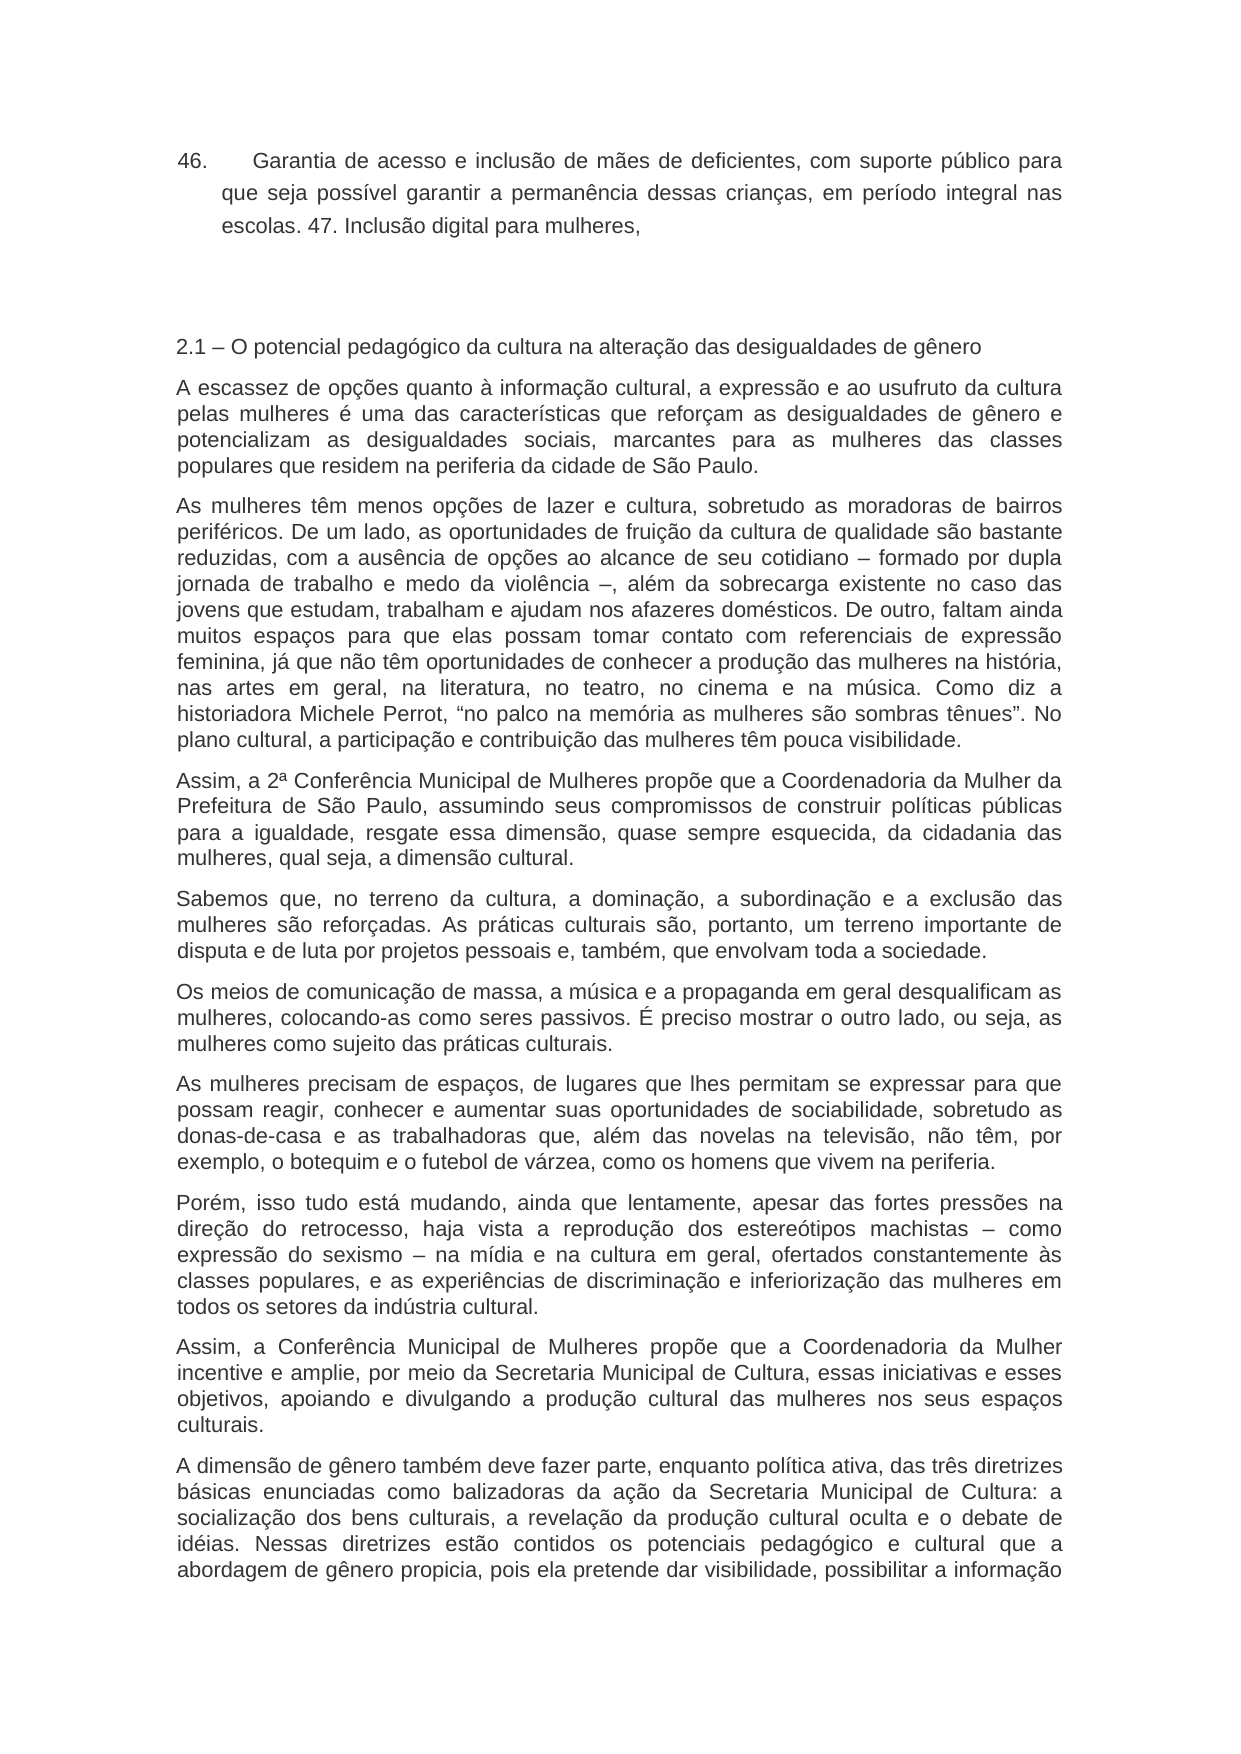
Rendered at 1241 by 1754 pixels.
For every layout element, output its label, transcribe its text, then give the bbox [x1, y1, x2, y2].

text As mulheres precisam de espaços, de lugares que lhes permitam se expressar para que possam reagir, conhecer e aumentar suas oportunidades de sociabilidade, sobretudo as donas-de-casa e as trabalhadoras que, além das novelas na televisão, não têm, por exemplo, o botequim e o futebol de várzea, como os homens que vivem na periferia. [176, 1071, 1064, 1174]
text Assim, a 2ª Conferência Municipal de Mulheres propõe que a Coordenadoria da Mulher da Prefeitura de São Paulo, assumindo seus compromissos de construir políticas públicas para a igualdade, resgate essa dimensão, quase sempre esquecida, da cidadania das mulheres, qual seja, a dimensão cultural. [176, 767, 1064, 871]
text 2.1 – O potencial pedagógico da cultura na alteração das desigualdades de gênero [176, 334, 1064, 359]
text A dimensão de gênero também deve fazer parte, enquanto política ativa, das três diretrizes básicas enunciadas como balizadoras da ação da Secretaria Municipal de Cultura: a socialização dos bens culturais, a revelação da produção cultural oculta e o debate de idéias. Nessas diretrizes estão contidos os potenciais pedagógico e cultural que a abordagem de gênero propicia, pois ela pretende dar visibilidade, possibilitar a informação [176, 1453, 1064, 1582]
text As mulheres têm menos opções de lazer e cultura, sobretudo as moradoras de bairros periféricos. De um lado, as oportunidades de fruição da cultura de qualidade são bastante reduzidas, com a ausência de opções ao alcance de seu cotidiano – formado por dupla jornada de trabalho e medo da violência –, além da sobrecarga existente no caso das jovens que estudam, trabalham e ajudam nos afazeres domésticos. De outro, faltam ainda muitos espaços para que elas possam tomar contato com referenciais de expressão feminina, já que não têm oportunidades de conhecer a produção das mulheres na história, nas artes em geral, na literatura, no teatro, no cinema e na música. Como diz a historiadora Michele Perrot, “no palco na memória as mulheres são sombras tênues”. No plano cultural, a participação e contribuição das mulheres têm pouca visibilidade. [176, 493, 1064, 752]
text Sabemos que, no terreno da cultura, a dominação, a subordinação e a exclusão das mulheres são reforçadas. As práticas culturais são, portanto, um terreno importante de disputa e de luta por projetos pessoais e, também, que envolvam toda a sociedade. [176, 886, 1064, 963]
text A escassez de opções quanto à informação cultural, a expressão e ao usufruto da cultura pelas mulheres é uma das características que reforçam as desigualdades de gênero e potencializam as desigualdades sociais, marcantes para as mulheres das classes populares que residem na periferia da cidade de São Paulo. [176, 375, 1064, 478]
text Porém, isso tudo está mudando, ainda que lentamente, apesar das fortes pressões na direção do retrocesso, haja vista a reprodução dos estereótipos machistas – como expressão do sexismo – na mídia e na cultura em geral, ofertados constantemente às classes populares, e as experiências de discriminação e inferiorização das mulheres em todos os setores da indústria cultural. [176, 1190, 1064, 1319]
text Assim, a Conferência Municipal de Mulheres propõe que a Coordenadoria da Mulher incentive e amplie, por meio da Secretaria Municipal de Cultura, essas iniciativas e esses objetivos, apoiando e divulgando a produção cultural das mulheres nos seus espaços culturais. [176, 1334, 1064, 1437]
list Garantia de acesso e inclusão de mães de deficientes, com suporte público para que seja possível garantir a permanência dessas crianças, em período integral nas escolas. 47. Inclusão digital para mulheres, [177, 148, 1064, 238]
text Os meios de comunicação de massa, a música e a propaganda em geral desqualificam as mulheres, colocando-as como seres passivos. É preciso mostrar o outro lado, ou seja, as mulheres como sujeito das práticas culturais. [176, 979, 1064, 1056]
